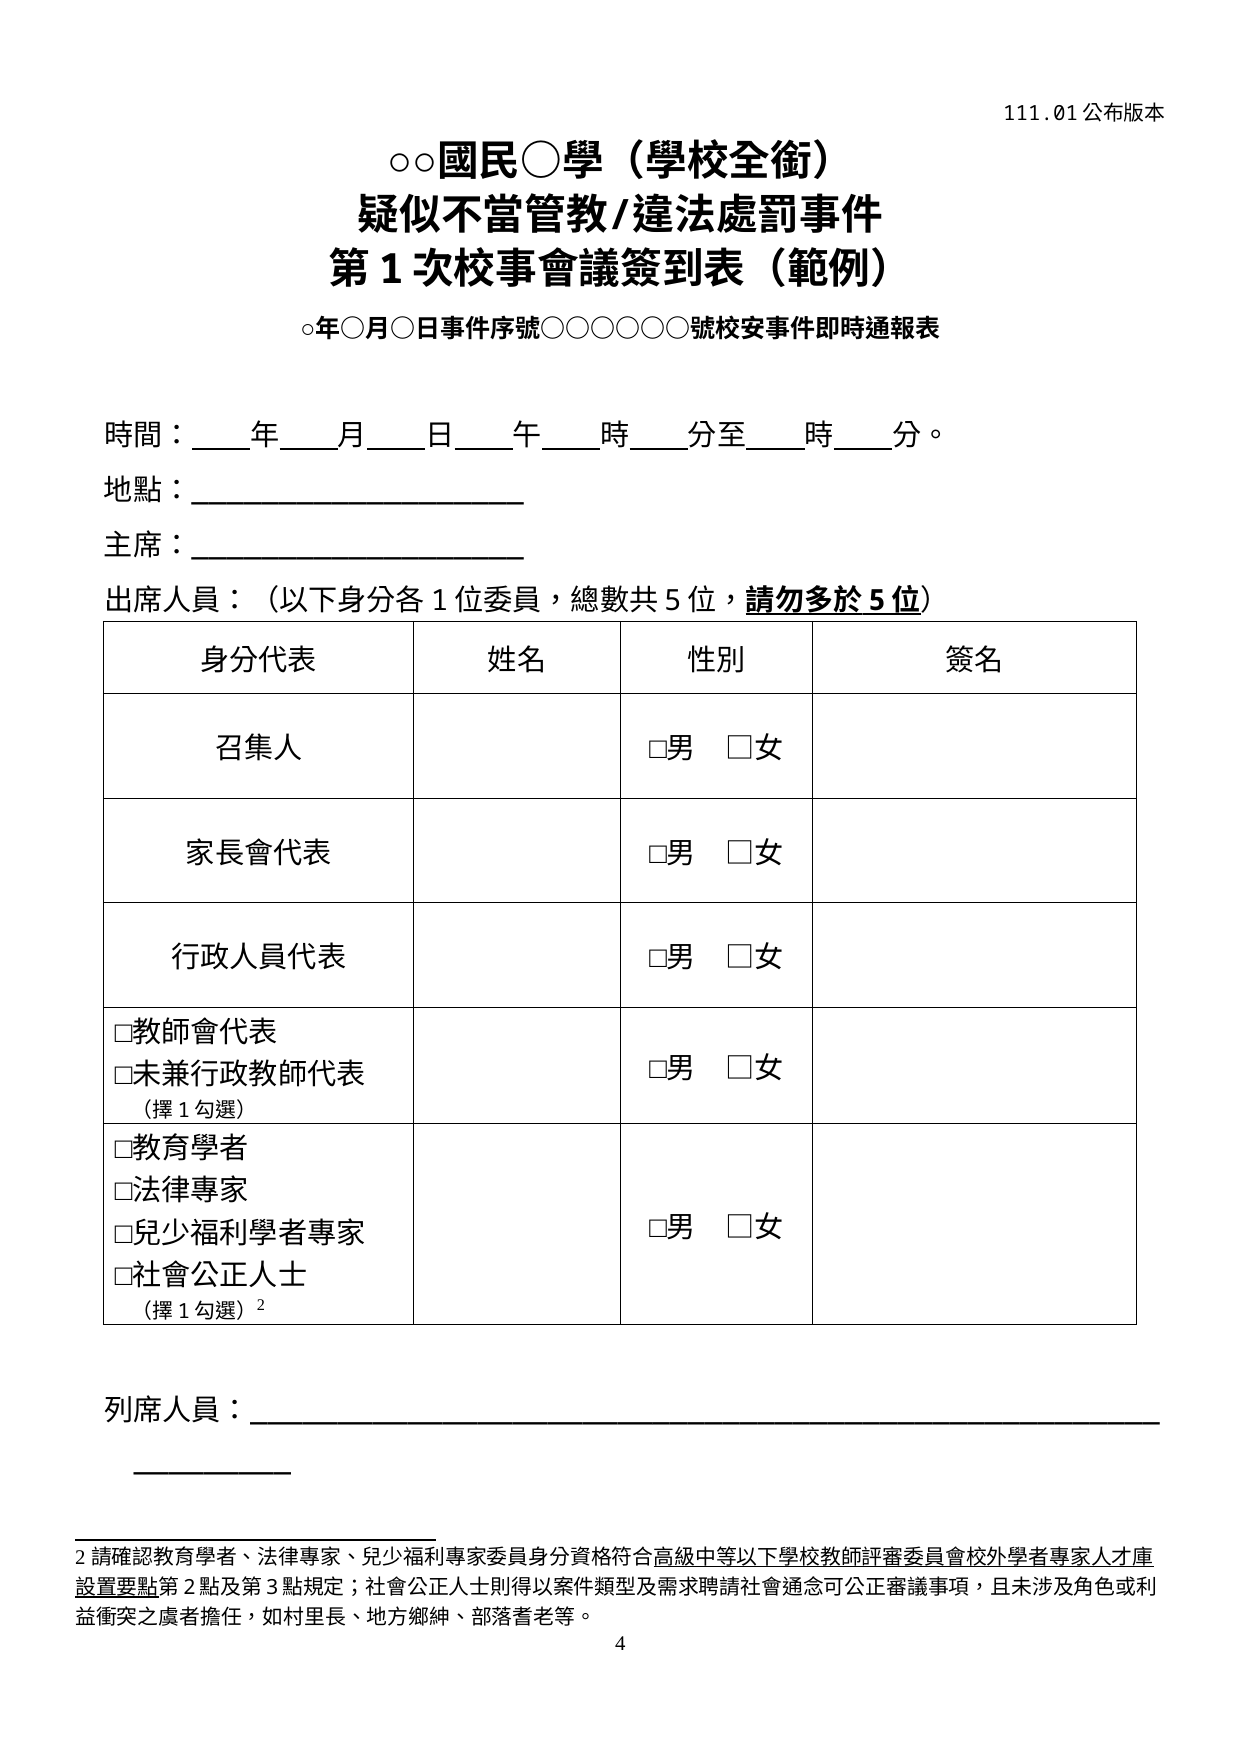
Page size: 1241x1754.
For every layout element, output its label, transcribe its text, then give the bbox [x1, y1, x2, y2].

table_cell □男 □女 [621, 799, 812, 902]
table_header 身分代表 [104, 622, 413, 693]
text 地點：___________________ [104, 460, 1165, 510]
table_cell □男 □女 [621, 694, 812, 798]
text ○○國民○學（學校全銜） [75, 142, 1165, 183]
table_header 姓名 [414, 622, 620, 693]
table_cell [414, 1008, 620, 1123]
text 列席人員：_____________________________________________________________ [104, 1381, 1165, 1481]
table_cell [414, 694, 620, 798]
text 主席：___________________ [104, 516, 1165, 566]
table_cell □男 □女 [621, 1124, 812, 1324]
table_cell 行政人員代表 [104, 903, 413, 1007]
table_cell [414, 799, 620, 902]
table_cell [414, 903, 620, 1007]
text 時間： 年 月 日 午 時 分至 時 分。 [104, 405, 1165, 455]
table_cell [813, 799, 1136, 902]
table_cell [414, 1124, 620, 1324]
table_cell [813, 1008, 1136, 1123]
table_header 性別 [621, 622, 812, 693]
table_cell □男 □女 [621, 903, 812, 1007]
table_cell [813, 1124, 1136, 1324]
text ○年○月○日事件序號○○○○○○號校安事件即時通報表 [75, 304, 1165, 346]
table_cell 家長會代表 [104, 799, 413, 902]
text 疑似不當管教/違法處罰事件 [75, 196, 1165, 237]
table_cell □教師會代表 □未兼行政教師代表 （擇1勾選） [104, 1008, 413, 1123]
text 第1次校事會議簽到表（範例） [75, 250, 1165, 292]
table_cell □教育學者 □法律專家 □兒少福利學者專家 □社會公正人士 （擇1勾選） [104, 1124, 413, 1324]
table_header 簽名 [813, 622, 1136, 693]
table_cell 召集人 [104, 694, 413, 798]
text 出席人員：（以下身分各1位委員，總數共5位，請勿多於5位） [104, 571, 1165, 621]
table_cell □男 □女 [621, 1008, 812, 1123]
table_cell [813, 694, 1136, 798]
table_cell [813, 903, 1136, 1007]
